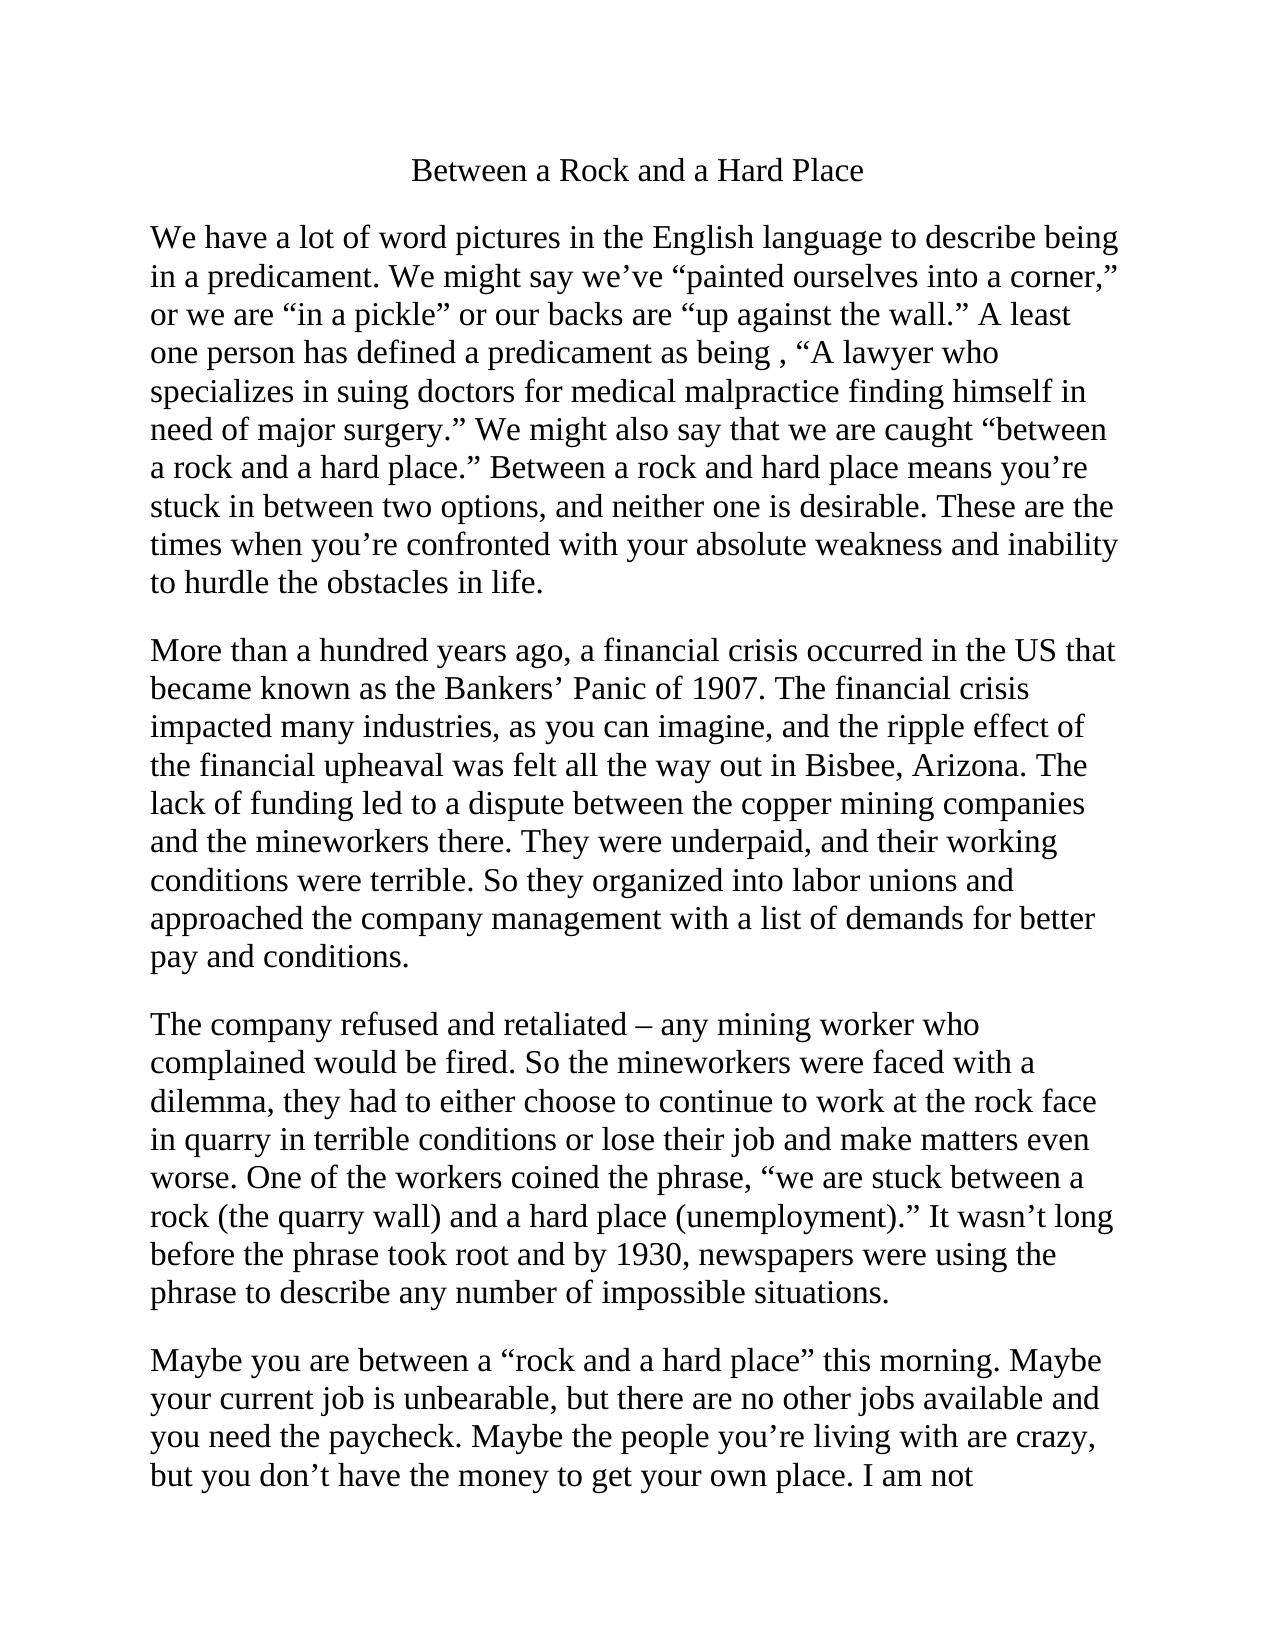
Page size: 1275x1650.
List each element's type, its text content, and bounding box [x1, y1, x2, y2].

text Maybe you are between a “rock and a hard place” this morning. Maybe your current job is unbearable, but there are no other jobs available and you need the paycheck. Maybe the people you’re living with are crazy, but you don’t have the money to get your own place. I am not [150, 1340, 1125, 1493]
text We have a lot of word pictures in the English language to describe being in a predicament. We might say we’ve “painted ourselves into a corner,” or we are “in a pickle” or our backs are “up against the wall.” A least one person has defined a predicament as being , “A lawyer who specializes in suing doctors for medical malpractice finding himself in need of major surgery.” We might also say that we are caught “between a rock and a hard place.” Between a rock and hard place means you’re stuck in between two options, and neither one is desirable. These are the times when you’re confronted with your absolute weakness and inability to hurdle the obstacles in life. [150, 217, 1125, 601]
text Between a Rock and a Hard Place [150, 150, 1125, 188]
text More than a hundred years ago, a financial crisis occurred in the US that became known as the Bankers’ Panic of 1907. The financial crisis impacted many industries, as you can imagine, and the ripple effect of the financial upheaval was felt all the way out in Bisbee, Arizona. The lack of funding led to a dispute between the copper mining companies and the mineworkers there. They were underpaid, and their working conditions were terrible. So they organized into labor unions and approached the company management with a list of demands for better pay and conditions. [150, 630, 1125, 975]
text The company refused and retaliated – any mining worker who complained would be fired. So the mineworkers were faced with a dilemma, they had to either choose to continue to work at the rock face in quarry in terrible conditions or lose their job and make matters even worse. One of the workers coined the phrase, “we are stuck between a rock (the quarry wall) and a hard place (unemployment).” It wasn’t long before the phrase took root and by 1930, newspapers were using the phrase to describe any number of impossible situations. [150, 1004, 1125, 1311]
